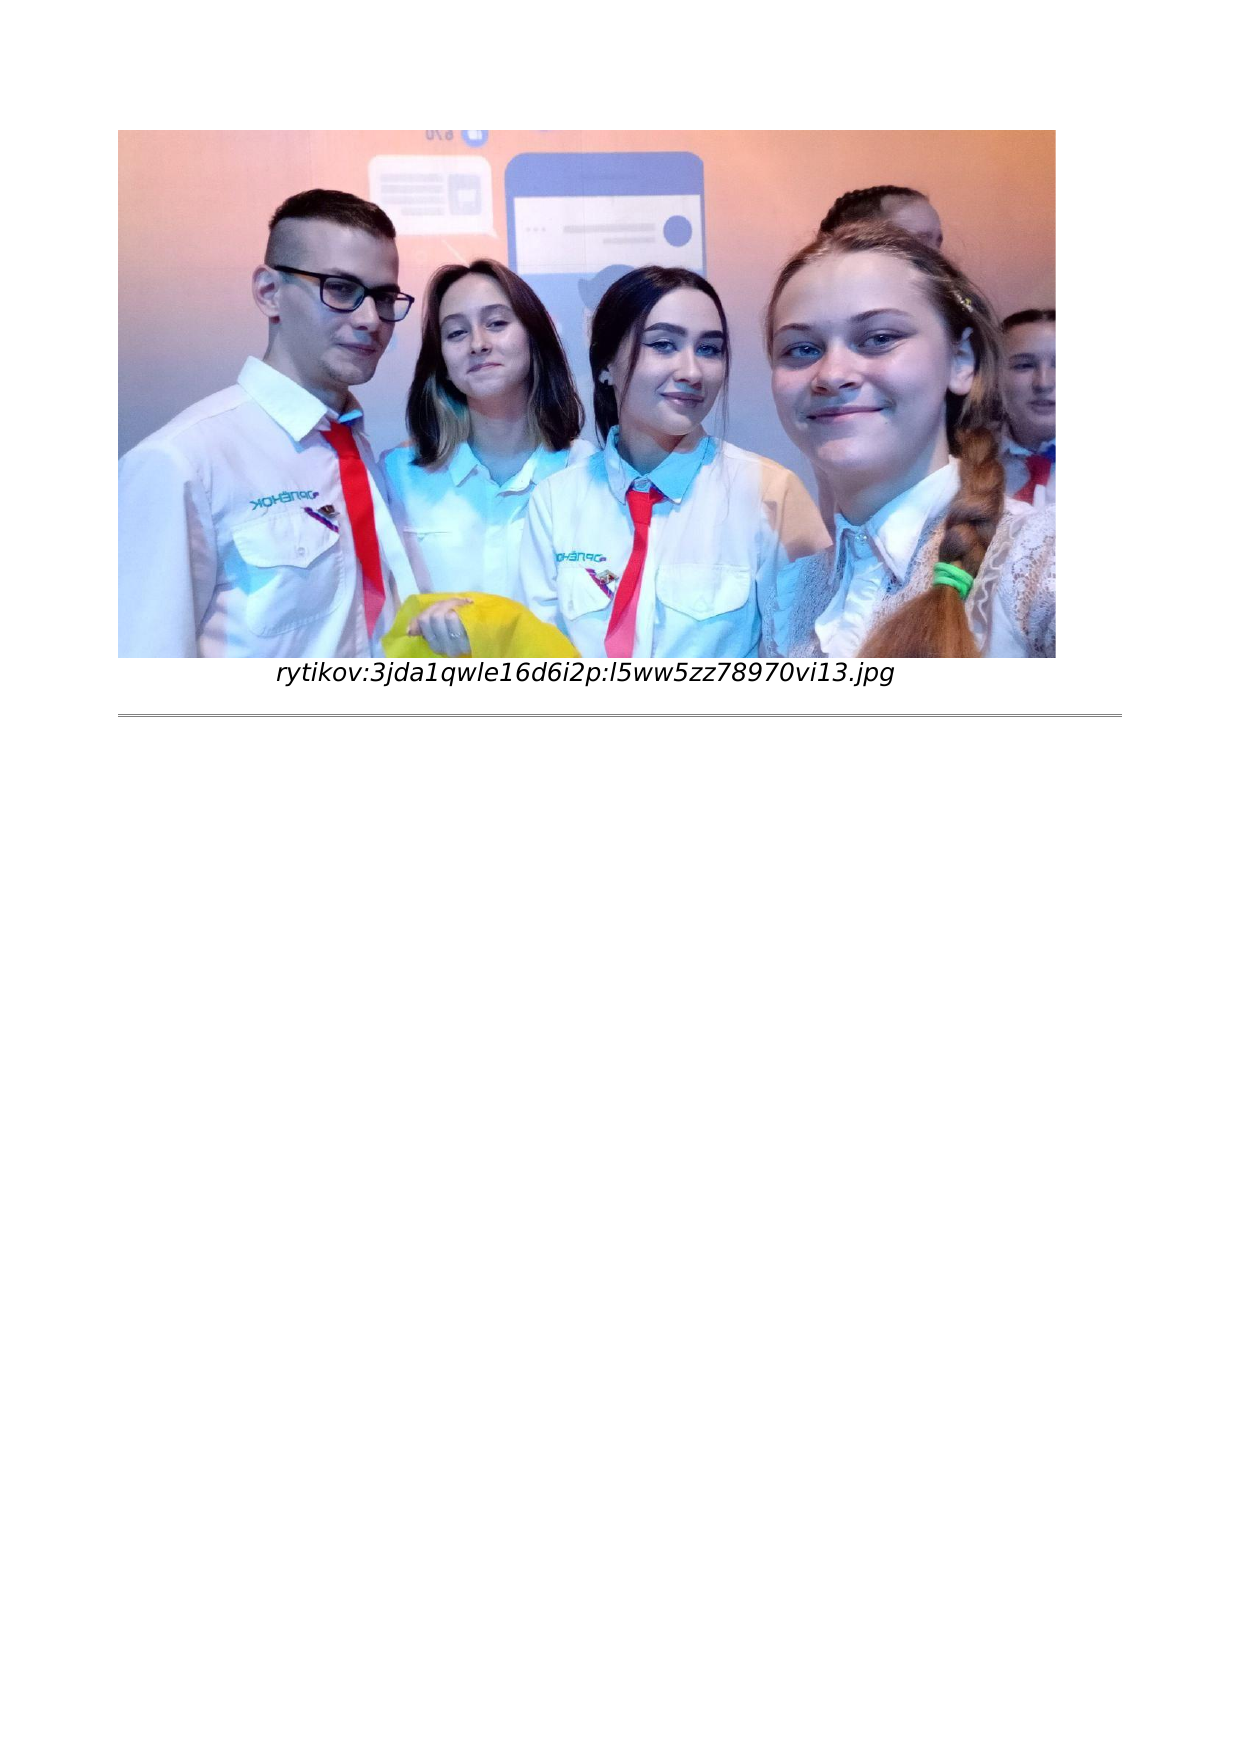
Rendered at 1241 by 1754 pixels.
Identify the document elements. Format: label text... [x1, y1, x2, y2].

text rytikov:3jda1qwle16d6i2p:l5ww5zz78970vi13.jpg [118, 658, 1056, 687]
picture [118, 130, 1056, 658]
